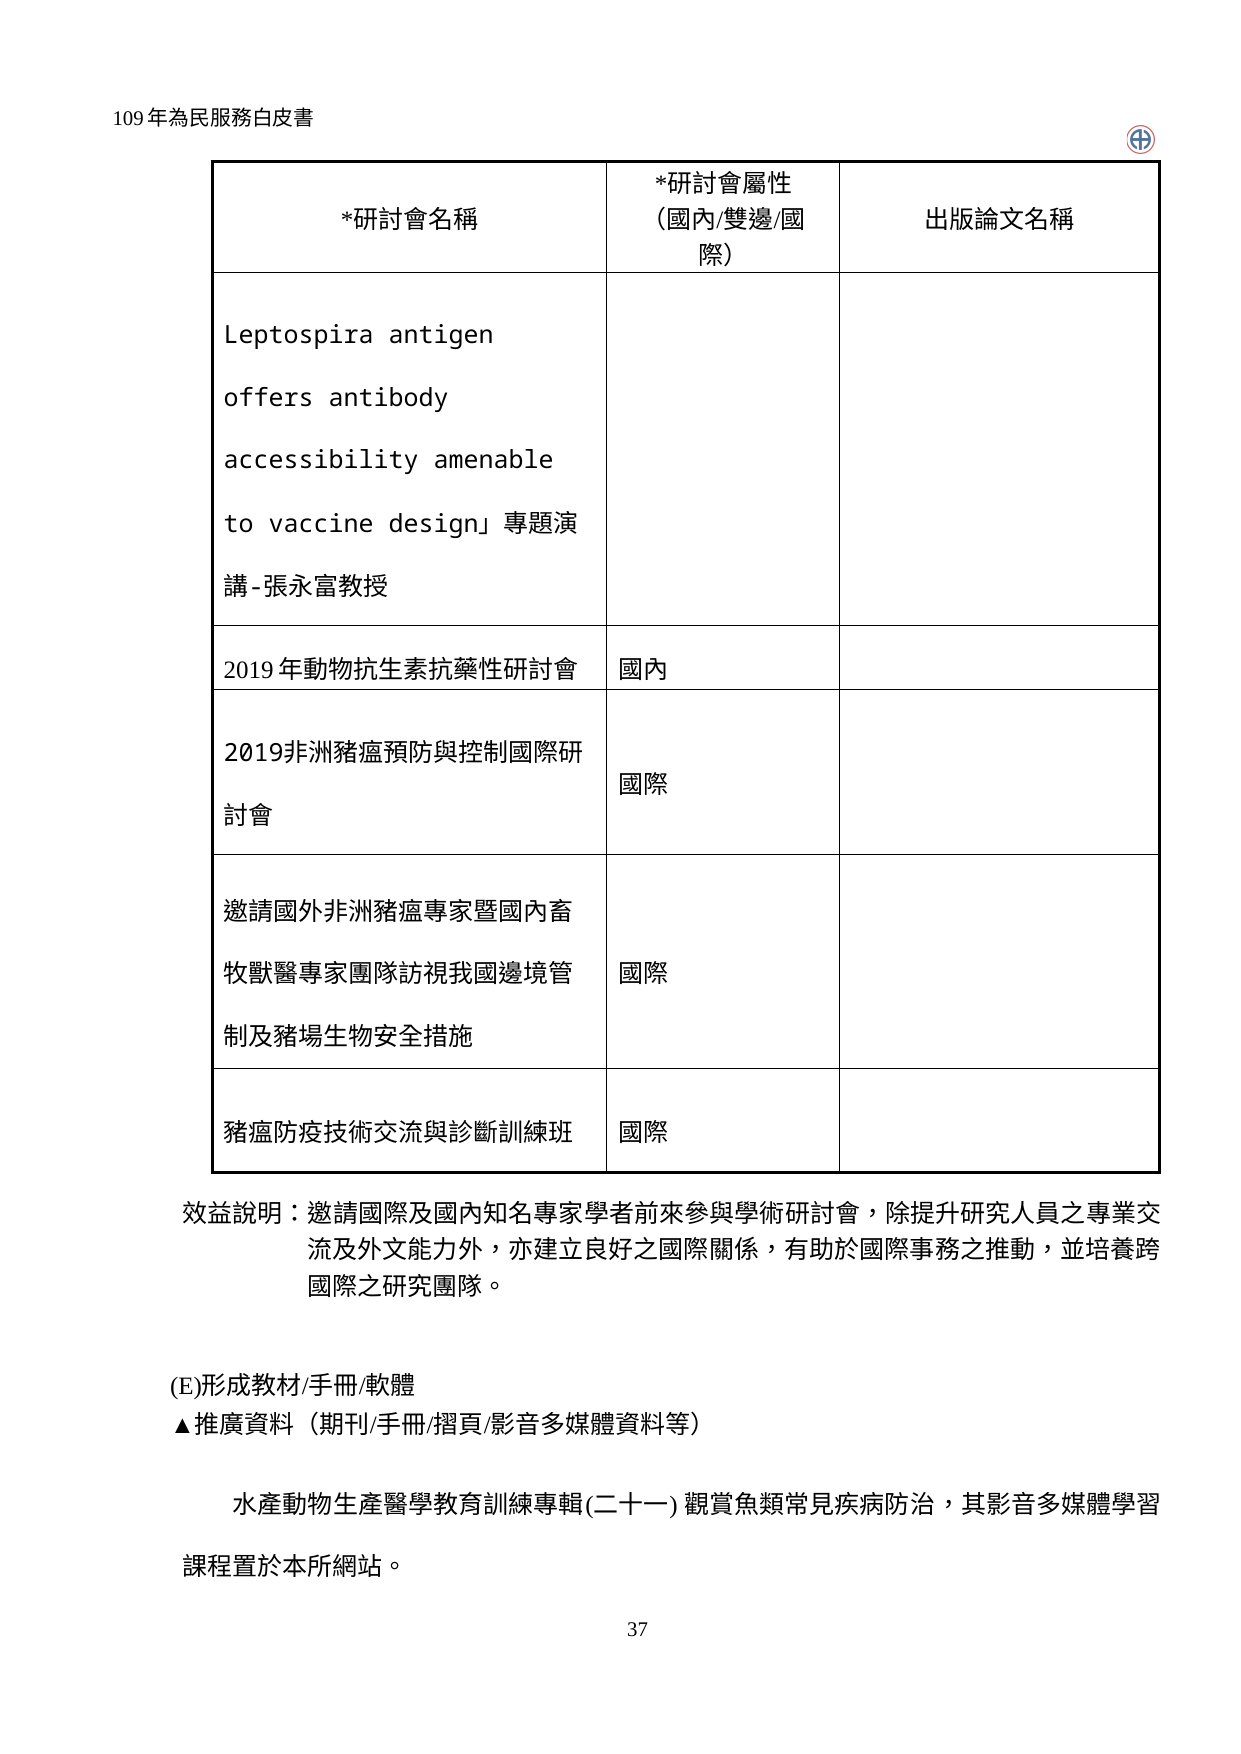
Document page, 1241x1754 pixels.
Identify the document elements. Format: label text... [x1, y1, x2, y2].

table_cell 邀請國外非洲豬瘟專家暨國內畜牧獸醫專家團隊訪視我國邊境管制及豬場生物安全措施 [214, 855, 606, 1068]
table_cell [840, 273, 1158, 625]
table_cell 國際 [607, 1069, 839, 1171]
table_cell 豬瘟防疫技術交流與診斷訓練班 [214, 1069, 606, 1171]
text ▲推廣資料（期刊/手冊/摺頁/影音多媒體資料等） [170, 1404, 1162, 1441]
table_cell Leptospira antigen offers antibody accessibility amenable to vaccine design」專題演講-張永富教授 [214, 273, 606, 625]
text (E)形成教材/手冊/軟體 [170, 1342, 1162, 1404]
table_cell 2019年動物抗生素抗藥性研討會 [214, 626, 606, 688]
table_header 出版論文名稱 [840, 163, 1158, 272]
table_cell [840, 855, 1158, 1068]
table_cell [840, 626, 1158, 688]
text 效益說明：邀請國際及國內知名專家學者前來參與學術研討會，除提升研究人員之專業交流及外文能力外，亦建立良好之國際關係，有助於國際事務之推動，並培養跨國際之研究團隊。 [182, 1194, 1162, 1302]
table_header *研討會名稱 [214, 163, 606, 272]
table_cell [840, 1069, 1158, 1171]
table_cell [607, 273, 839, 625]
table_cell [840, 690, 1158, 854]
text 水產動物生產醫學教育訓練專輯(二十一) 觀賞魚類常見疾病防治，其影音多媒體學習課程置於本所網站。 [182, 1461, 1162, 1586]
table_cell 國內 [607, 626, 839, 688]
table_header *研討會屬性 （國內/雙邊/國際） [607, 163, 839, 272]
table_cell 2019非洲豬瘟預防與控制國際研討會 [214, 690, 606, 854]
table_cell 國際 [607, 690, 839, 854]
table_cell 國際 [607, 855, 839, 1068]
